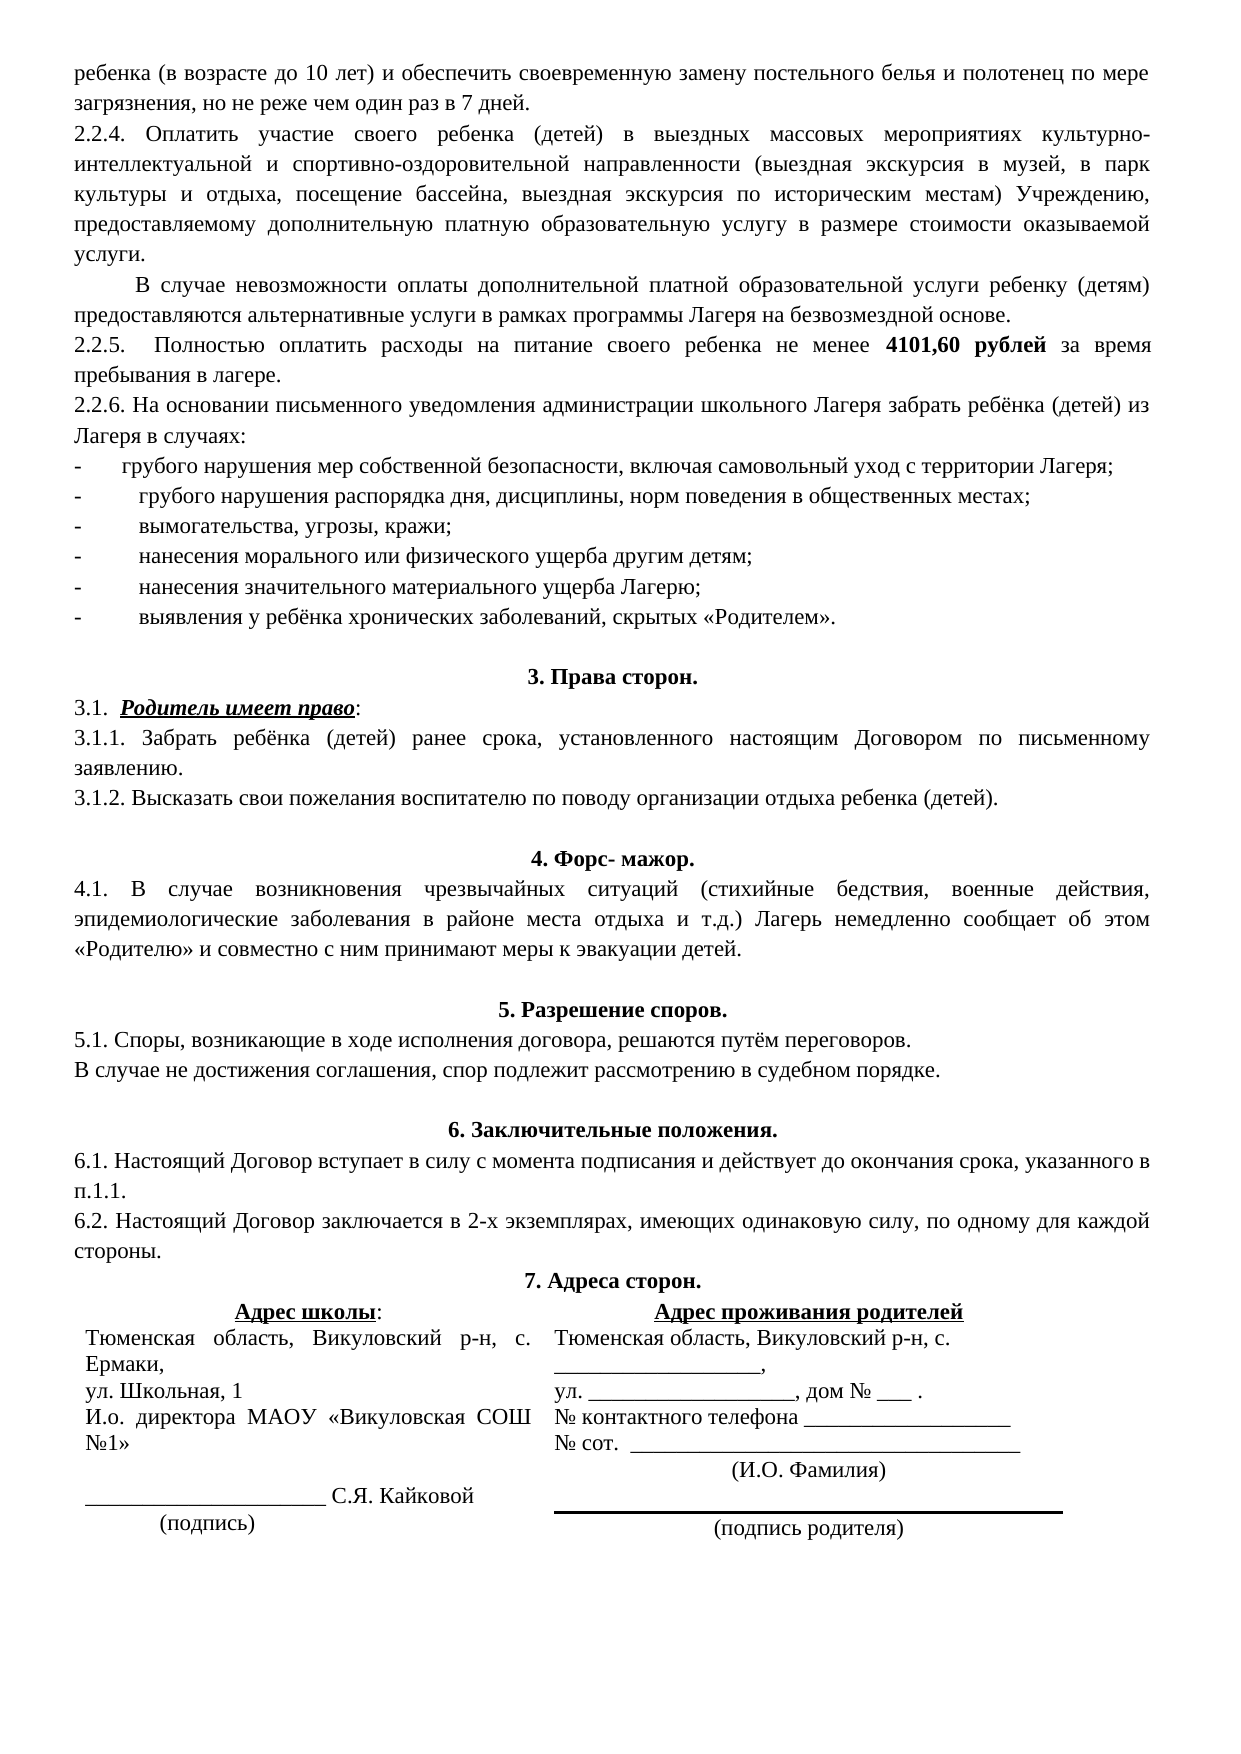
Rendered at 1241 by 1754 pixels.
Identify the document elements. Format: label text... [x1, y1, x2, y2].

text В случае невозможности оплаты дополнительной платной образовательной услуги ребенку (детям) предоставляются альтернативные услуги в рамках программы Лагеря на безвозмездной основе. [74, 271, 1152, 327]
text 2.2.4. Оплатить участие своего ребенка (детей) в выездных массовых мероприятиях культурно-интеллектуальной и спортивно-оздоровительной направленности (выездная экскурсия в музей, в парк культуры и отдыха, посещение бассейна, выездная экскурсия по историческим местам) Учреждению, предоставляемому дополнительную платную образовательную услугу в размере стоимости оказываемой услуги. [74, 119, 1152, 267]
text 3.1. Родитель имеет право: [74, 693, 1152, 720]
text В случае не достижения соглашения, спор подлежит рассмотрению в судебном порядке. [74, 1056, 1152, 1082]
text 4.1. В случае возникновения чрезвычайных ситуаций (стихийные бедствия, военные действия, эпидемиологические заболевания в районе места отдыха и т.д.) Лагерь немедленно сообщает об этом «Родителю» и совместно с ним принимают меры к эвакуации детей. [74, 875, 1152, 962]
text 3.1.2. Высказать свои пожелания воспитателю по поводу организации отдыха ребенка (детей). [74, 784, 1152, 811]
text 5.1. Споры, возникающие в ходе исполнения договора, решаются путём переговоров. [74, 1026, 1152, 1052]
text 2.2.6. На основании письменного уведомления администрации школьного Лагеря забрать ребёнка (детей) из Лагеря в случаях: [74, 391, 1152, 448]
text 5. Разрешение споров. [74, 996, 1152, 1022]
text 2.2.5. Полностью оплатить расходы на питание своего ребенка не менее 4101,60 рублей за время пребывания в лагере. [74, 331, 1152, 388]
text 6.2. Настоящий Договор заключается в 2-х экземплярах, имеющих одинаковую силу, по одному для каждой стороны. [74, 1207, 1152, 1264]
text - грубого нарушения мер собственной безопасности, включая самовольный уход с территории Лагеря; [74, 452, 1152, 478]
text 6.1. Настоящий Договор вступает в силу с момента подписания и действует до окончания срока, указанного в п.1.1. [74, 1147, 1152, 1203]
text - выявления у ребёнка хронических заболеваний, скрытых «Родителем». [74, 603, 1152, 629]
text - вымогательства, угрозы, кражи; [74, 512, 1152, 539]
text - нанесения морального или физического ущерба другим детям; [74, 542, 1152, 569]
table_header Адрес школы: Тюменская область, Викуловский р-н, с. Ермаки, ул. Школьная, 1 И.о. директора МАОУ «Викуловская СОШ №1» _____________________ С.Я. Кайковой (подпись) [74, 1298, 543, 1566]
text 3.1.1. Забрать ребёнка (детей) ранее срока, установленного настоящим Договором по письменному заявлению. [74, 724, 1152, 780]
text 7. Адреса сторон. [74, 1267, 1152, 1294]
text 4. Форс- мажор. [74, 844, 1152, 871]
table_header Адрес проживания родителей Тюменская область, Викуловский р-н, с. __________________, ул. __________________, дом № ___ . № контактного телефона __________________ № сот. __________________________________ (И.О. Фамилия) (подпись родителя) [543, 1298, 1074, 1566]
text - нанесения значительного материального ущерба Лагерю; [74, 573, 1152, 599]
text - грубого нарушения распорядка дня, дисциплины, норм поведения в общественных местах; [74, 482, 1152, 508]
text 3. Права сторон. [74, 663, 1152, 690]
text ребенка (в возрасте до 10 лет) и обеспечить своевременную замену постельного белья и полотенец по мере загрязнения, но не реже чем один раз в 7 дней. [74, 59, 1152, 116]
text 6. Заключительные положения. [74, 1116, 1152, 1143]
